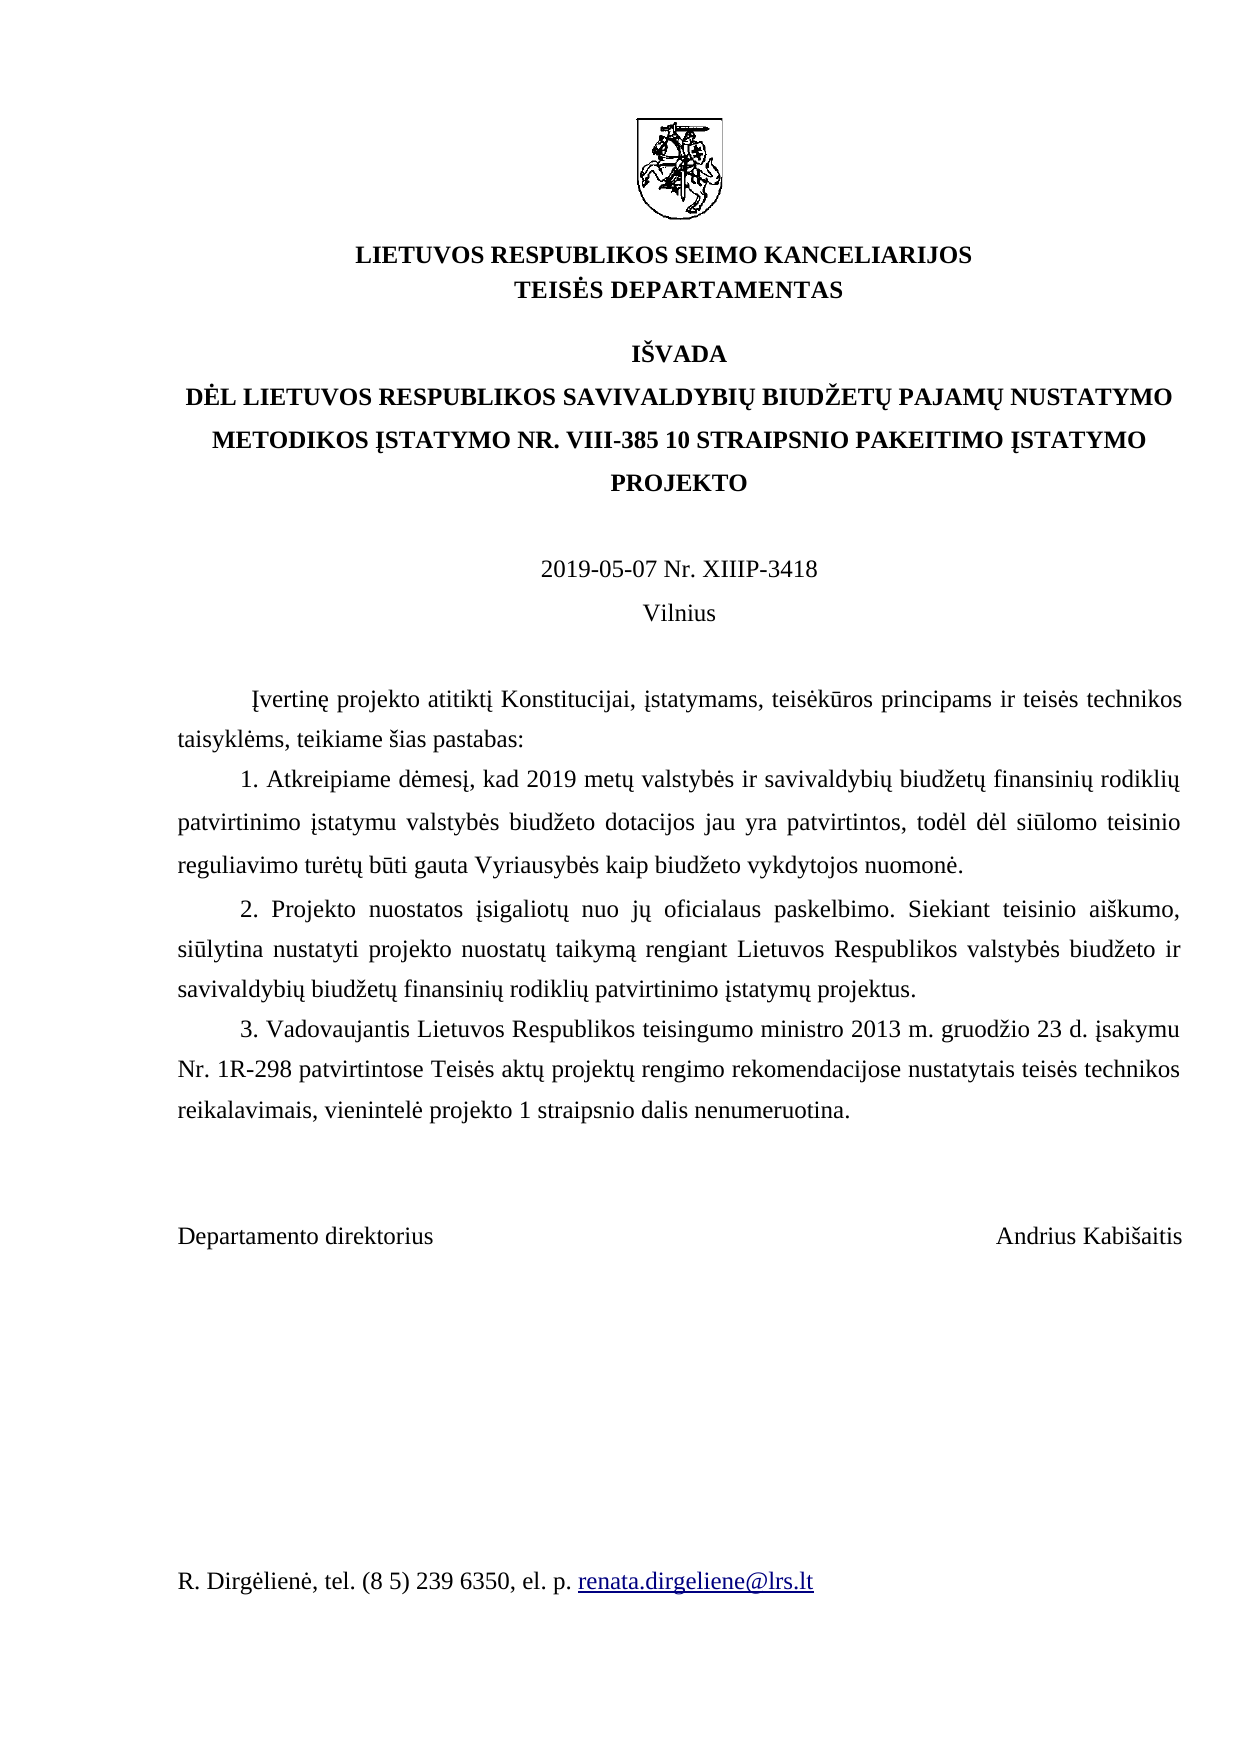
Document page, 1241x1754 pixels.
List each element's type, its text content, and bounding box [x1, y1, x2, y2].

text DĖL LIETUVOS RESPUBLIKOS SAVIVALDYBIŲ BIUDŽETŲ PAJAMŲ NUSTATYMO METODIKOS ĮSTATYMO NR. VIII-385 10 STRAIPSNIO PAKEITIMO ĮSTATYMO PROJEKTO [177, 382, 1181, 497]
text Vilnius [177, 598, 1181, 626]
text R. Dirgėlienė, tel. (8 5) 239 6350, el. p. renata.dirgeliene@lrs.lt [177, 1566, 1181, 1595]
text 3. Vadovaujantis Lietuvos Respublikos teisingumo ministro 2013 m. gruodžio 23 d. įsakymu Nr. 1R-298 patvirtintose Teisės aktų projektų rengimo rekomendacijose nustatytais teisės technikos reikalavimais, vienintelė projekto 1 straipsnio dalis nenumeruotina. [177, 1014, 1181, 1123]
text Departamento direktorius Andrius Kabišaitis [177, 1221, 1183, 1250]
text TEISĖS DEPARTAMENTAS [177, 275, 1180, 304]
text IŠVADA [177, 339, 1181, 368]
text LIETUVOS RESPUBLIKOS SEIMO KANCELIARIJOS [177, 240, 1150, 269]
text Įvertinę projekto atitiktį Konstitucijai, įstatymams, teisėkūros principams ir teisės technikos taisyklėms, teikiame šias pastabas: [177, 684, 1183, 753]
text 2. Projekto nuostatos įsigaliotų nuo jų oficialaus paskelbimo. Siekiant teisinio aiškumo, siūlytina nustatyti projekto nuostatų taikymą rengiant Lietuvos Respublikos valstybės biudžeto ir savivaldybių biudžetų finansinių rodiklių patvirtinimo įstatymų projektus. [177, 894, 1181, 1003]
text 1. Atkreipiame dėmesį, kad 2019 metų valstybės ir savivaldybių biudžetų finansinių rodiklių patvirtinimo įstatymu valstybės biudžeto dotacijos jau yra patvirtintos, todėl dėl siūlomo teisinio reguliavimo turėtų būti gauta Vyriausybės kaip biudžeto vykdytojos nuomonė. [177, 764, 1181, 879]
text 2019-05-07 Nr. XIIIP-3418 [177, 554, 1181, 583]
